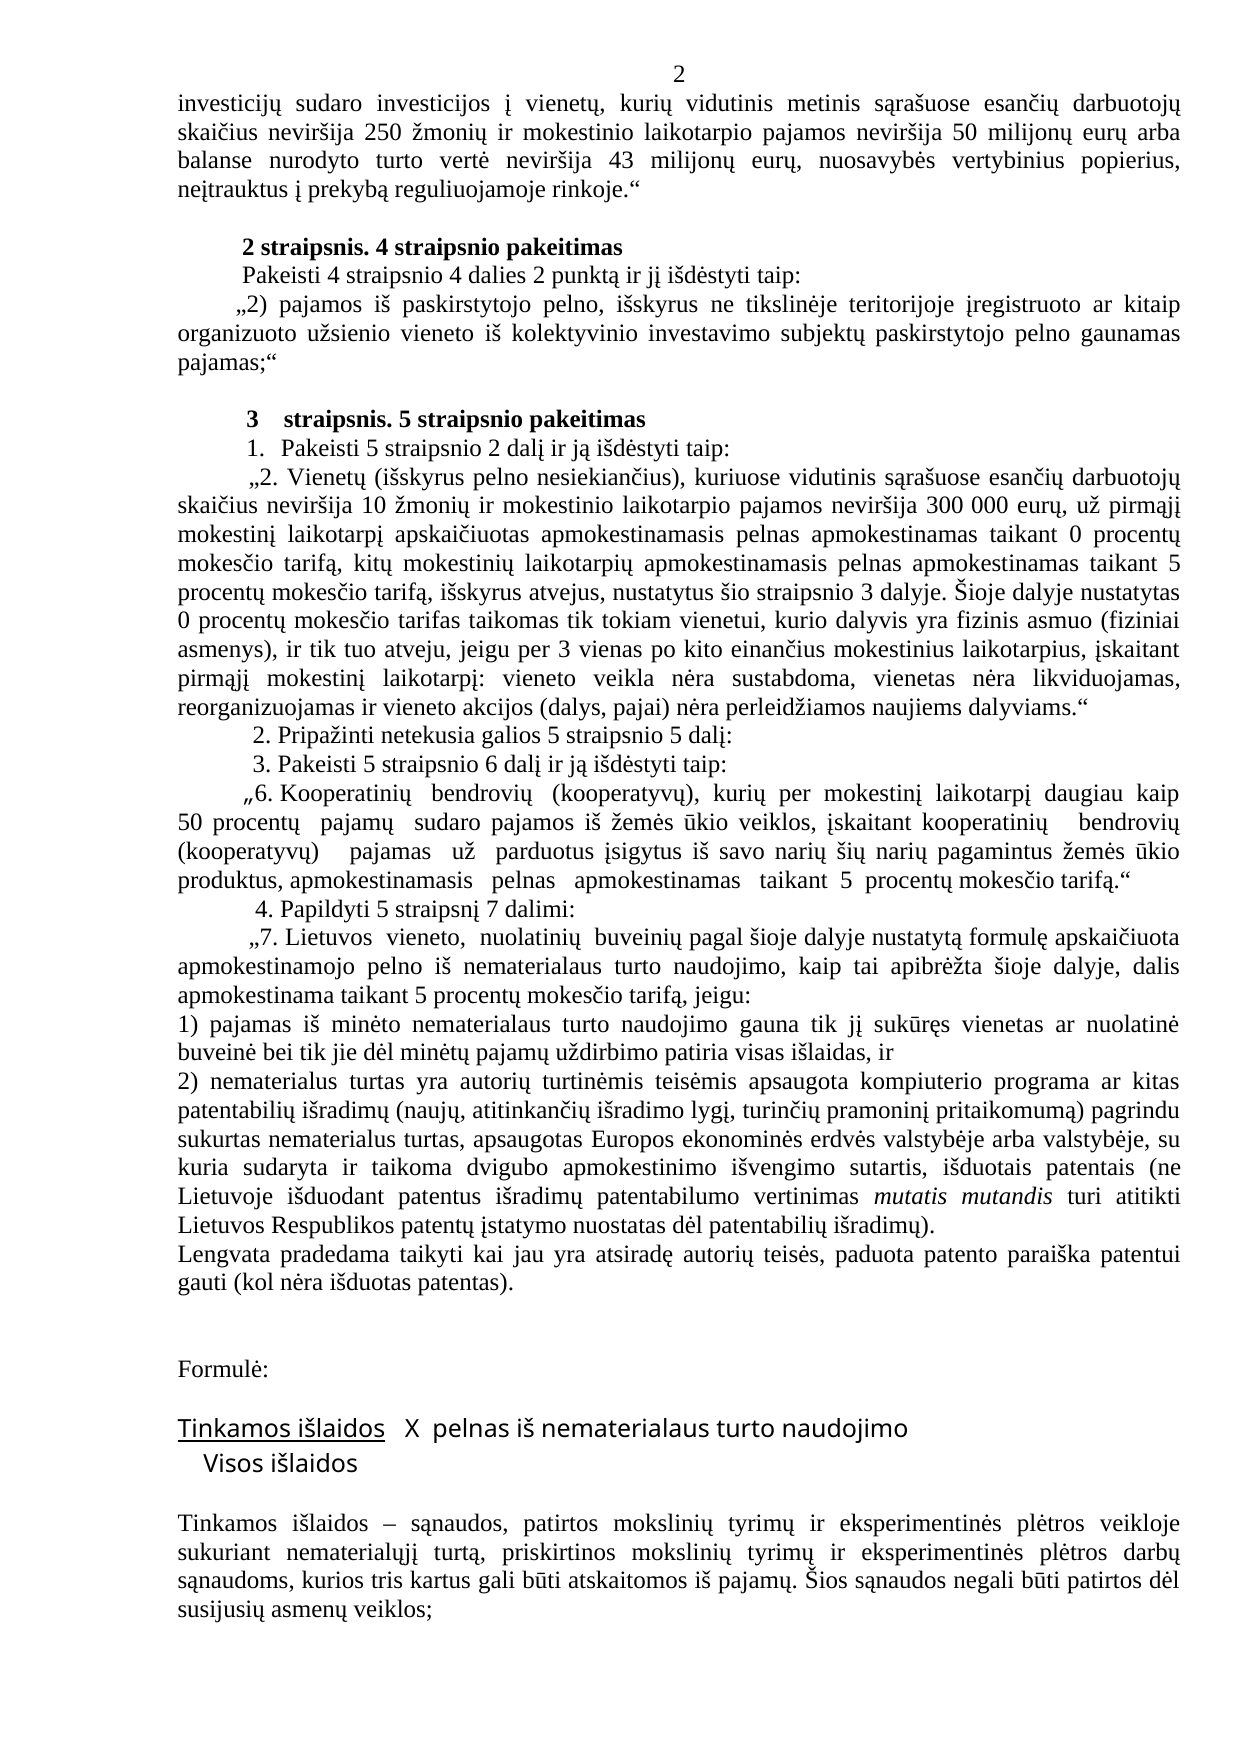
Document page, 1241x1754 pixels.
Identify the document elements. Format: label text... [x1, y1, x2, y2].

text Visos išlaidos [177, 1445, 1181, 1479]
text Pakeisti 4 straipsnio 4 dalies 2 punktą ir jį išdėstyti taip: [177, 260, 1181, 289]
text 1) pajamas iš minėto nematerialaus turto naudojimo gauna tik jį sukūręs vienetas ar nuolatinė buveinė bei tik jie dėl minėtų pajamų uždirbimo patiria visas išlaidas, ir [177, 1009, 1181, 1066]
text 3 straipsnis. 5 straipsnio pakeitimas [246, 404, 1181, 433]
text Tinkamos išlaidos X pelnas iš nematerialaus turto naudojimo [177, 1411, 1181, 1445]
text 2. Pripažinti netekusia galios 5 straipsnio 5 dalį: [252, 720, 1181, 749]
text Tinkamos išlaidos – sąnaudos, patirtos mokslinių tyrimų ir eksperimentinės plėtros veikloje sukuriant nematerialųjį turtą, priskirtinos mokslinių tyrimų ir eksperimentinės plėtros darbų sąnaudoms, kurios tris kartus gali būti atskaitomos iš pajamų. Šios sąnaudos negali būti patirtos dėl susijusių asmenų veiklos; [177, 1508, 1181, 1623]
text 3. Pakeisti 5 straipsnio 6 dalį ir ją išdėstyti taip: [246, 749, 1181, 778]
text „2) pajamos iš paskirstytojo pelno, išskyrus ne tikslinėje teritorijoje įregistruoto ar kitaip organizuoto užsienio vieneto iš kolektyvinio investavimo subjektų paskirstytojo pelno gaunamas pajamas;“ [177, 289, 1181, 375]
text 4. Papildyti 5 straipsnį 7 dalimi: [177, 894, 1181, 922]
text Lengvata pradedama taikyti kai jau yra atsiradę autorių teisės, paduota patento paraiška patentui gauti (kol nėra išduotas patentas). [177, 1239, 1181, 1296]
text 2 straipsnis. 4 straipsnio pakeitimas [177, 232, 1181, 260]
text „6. Kooperatinių bendrovių (kooperatyvų), kurių per mokestinį laikotarpį daugiau kaip 50 procentų pajamų sudaro pajamos iš žemės ūkio veiklos, įskaitant kooperatinių bendrovių (kooperatyvų) pajamas už parduotus įsigytus iš savo narių šių narių pagamintus žemės ūkio produktus, apmokestinamasis pelnas apmokestinamas taikant 5 procentų mokesčio tarifą.“ [177, 778, 1181, 894]
text „7. Lietuvos vieneto, nuolatinių buveinių pagal šioje dalyje nustatytą formulę apskaičiuota apmokestinamojo pelno iš nematerialaus turto naudojimo, kaip tai apibrėžta šioje dalyje, dalis apmokestinama taikant 5 procentų mokesčio tarifą, jeigu: [177, 922, 1181, 1009]
text investicijų sudaro investicijos į vienetų, kurių vidutinis metinis sąrašuose esančių darbuotojų skaičius neviršija 250 žmonių ir mokestinio laikotarpio pajamos neviršija 50 milijonų eurų arba balanse nurodyto turto vertė neviršija 43 milijonų eurų, nuosavybės vertybinius popierius, neįtrauktus į prekybą reguliuojamoje rinkoje.“ [177, 88, 1181, 203]
text 1. Pakeisti 5 straipsnio 2 dalį ir ją išdėstyti taip: [246, 433, 1181, 462]
text 2) nematerialus turtas yra autorių turtinėmis teisėmis apsaugota kompiuterio programa ar kitas patentabilių išradimų (naujų, atitinkančių išradimo lygį, turinčių pramoninį pritaikomumą) pagrindu sukurtas nematerialus turtas, apsaugotas Europos ekonominės erdvės valstybėje arba valstybėje, su kuria sudaryta ir taikoma dvigubo apmokestinimo išvengimo sutartis, išduotais patentais (ne Lietuvoje išduodant patentus išradimų patentabilumo vertinimas mutatis mutandis turi atitikti Lietuvos Respublikos patentų įstatymo nuostatas dėl patentabilių išradimų). [177, 1066, 1181, 1239]
text Formulė: [177, 1354, 1181, 1382]
text „2. Vienetų (išskyrus pelno nesiekiančius), kuriuose vidutinis sąrašuose esančių darbuotojų skaičius neviršija 10 žmonių ir mokestinio laikotarpio pajamos neviršija 300 000 eurų, už pirmąjį mokestinį laikotarpį apskaičiuotas apmokestinamasis pelnas apmokestinamas taikant 0 procentų mokesčio tarifą, kitų mokestinių laikotarpių apmokestinamasis pelnas apmokestinamas taikant 5 procentų mokesčio tarifą, išskyrus atvejus, nustatytus šio straipsnio 3 dalyje. Šioje dalyje nustatytas 0 procentų mokesčio tarifas taikomas tik tokiam vienetui, kurio dalyvis yra fizinis asmuo (fiziniai asmenys), ir tik tuo atveju, jeigu per 3 vienas po kito einančius mokestinius laikotarpius, įskaitant pirmąjį mokestinį laikotarpį: vieneto veikla nėra sustabdoma, vienetas nėra likviduojamas, reorganizuojamas ir vieneto akcijos (dalys, pajai) nėra perleidžiamos naujiems dalyviams.“ [177, 462, 1181, 720]
